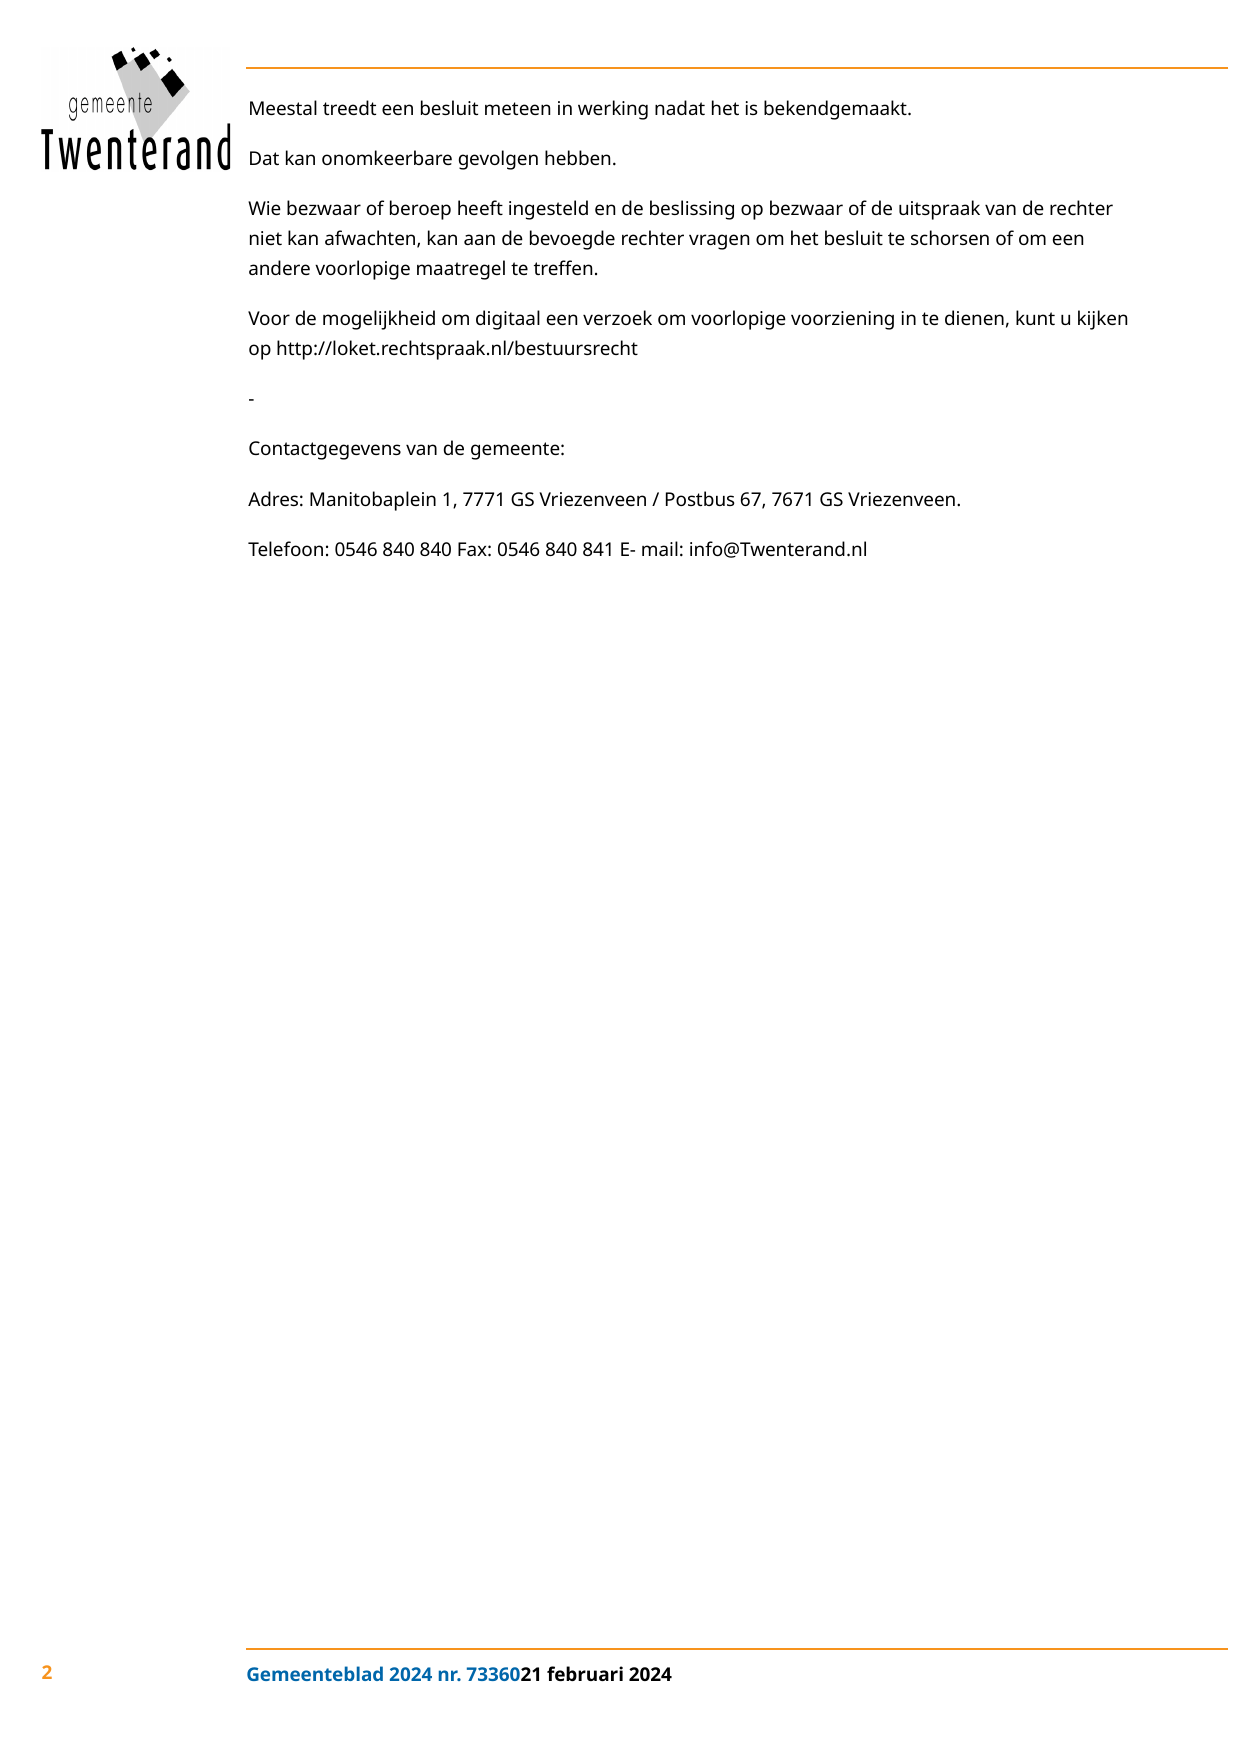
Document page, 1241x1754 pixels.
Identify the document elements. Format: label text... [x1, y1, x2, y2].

text Voor de mogelijkheid om digitaal een verzoek om voorlopige voorziening in te dienen, kunt u kijken op http://loket.rechtspraak.nl/bestuursrecht [248, 305, 1152, 361]
text Dat kan onomkeerbare gevolgen hebben. [248, 145, 1152, 171]
text Telefoon: 0546 840 840 Fax: 0546 840 841 E- mail: info@Twenterand.nl [248, 536, 1152, 562]
text Wie bezwaar of beroep heeft ingesteld en de beslissing op bezwaar of de uitspraak van de rechter niet kan afwachten, kan aan de bevoegde rechter vragen om het besluit te schorsen of om een andere voorlopige maatregel te treffen. [248, 196, 1152, 281]
text - [248, 385, 1152, 411]
text Contactgegevens van de gemeente: [248, 436, 1152, 461]
text Meestal treedt een besluit meteen in werking nadat het is bekendgemaakt. [248, 95, 1152, 121]
picture [41, 47, 231, 172]
text Adres: Manitobaplein 1, 7771 GS Vriezenveen / Postbus 67, 7671 GS Vriezenveen. [248, 486, 1152, 512]
